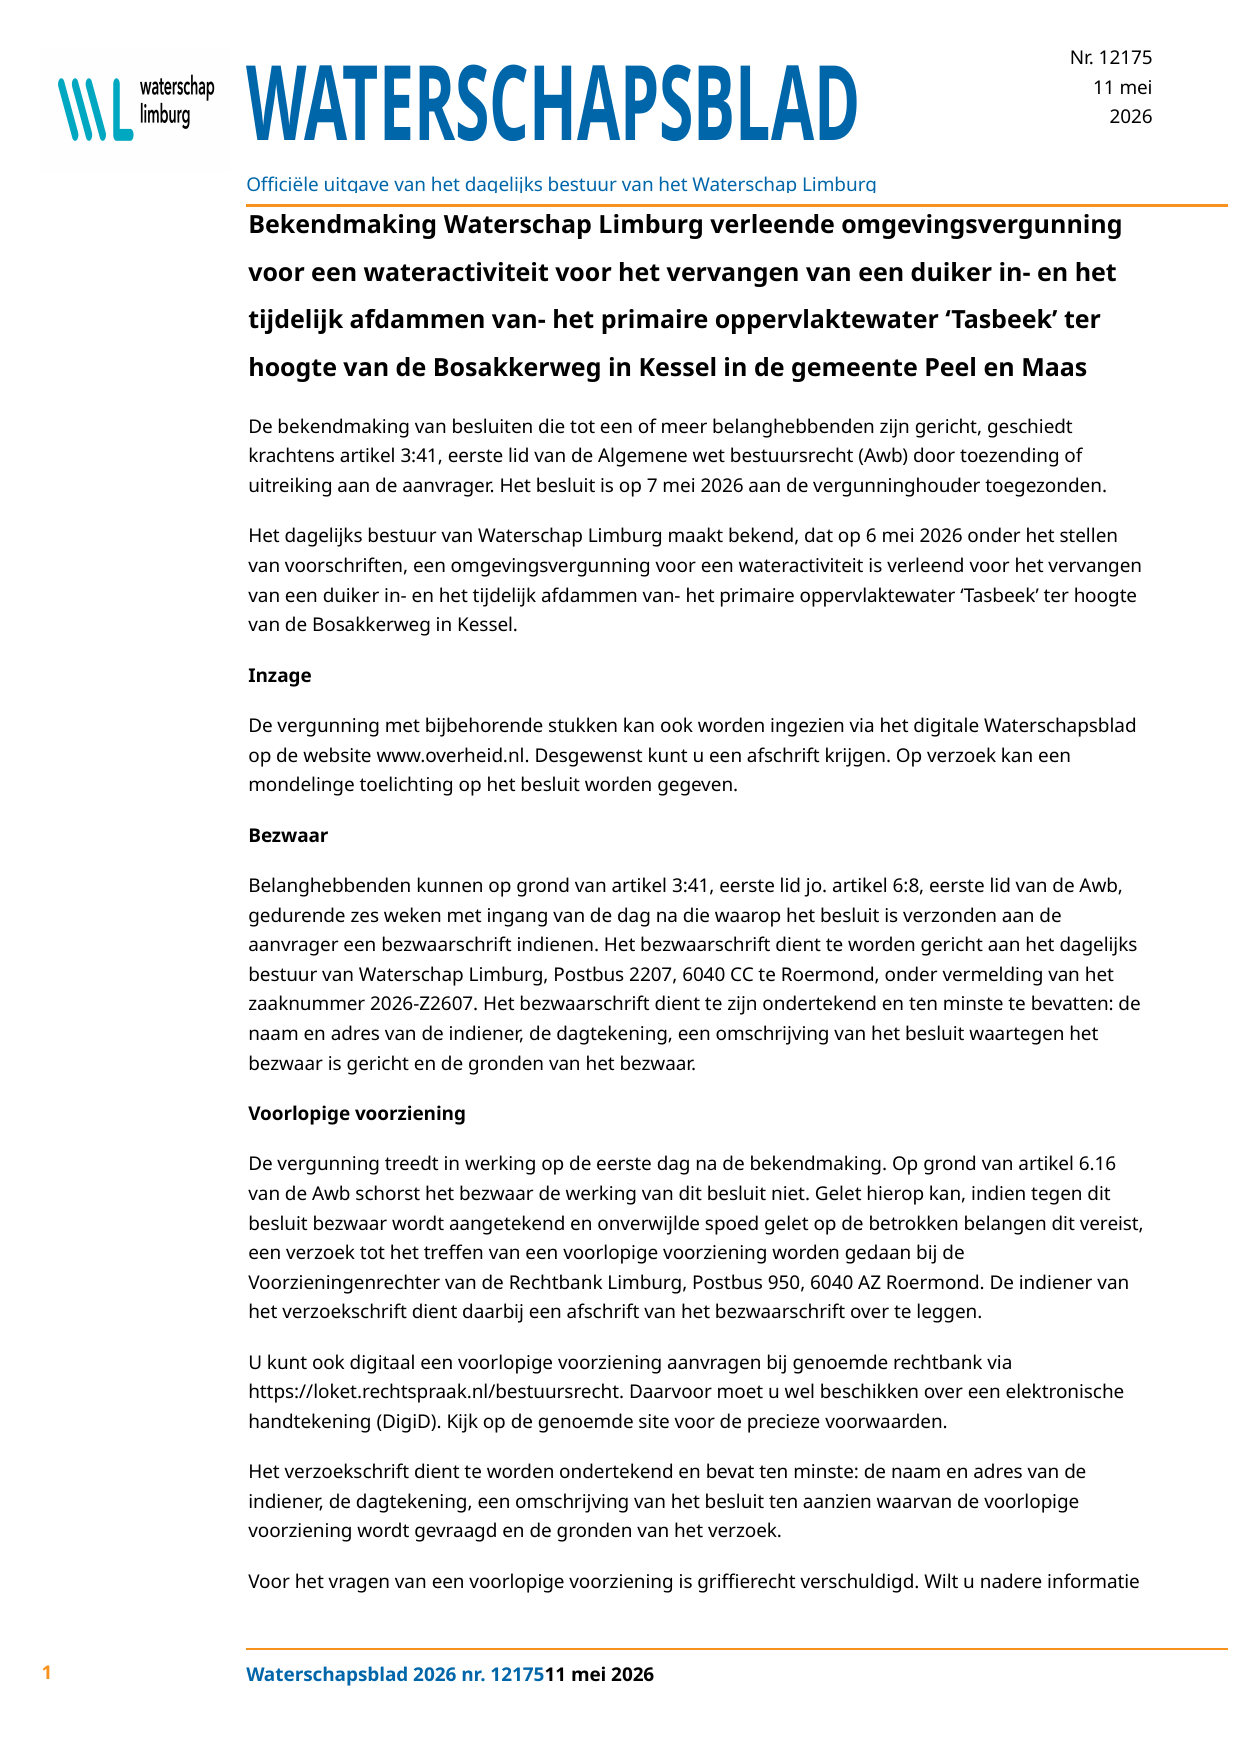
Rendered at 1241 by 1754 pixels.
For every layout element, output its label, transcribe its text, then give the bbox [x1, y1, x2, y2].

text De bekendmaking van besluiten die tot een of meer belanghebbenden zijn gericht, geschiedt krachtens artikel 3:41, eerste lid van de Algemene wet bestuursrecht (Awb) door toezending of uitreiking aan de aanvrager. Het besluit is op 7 mei 2026 aan de vergunninghouder toegezonden. [248, 413, 1152, 498]
text Het verzoekschrift dient te worden ondertekend en bevat ten minste: de naam en adres van de indiener, de dagtekening, een omschrijving van het besluit ten aanzien waarvan de voorlopige voorziening wordt gevraagd en de gronden van het verzoek. [248, 1458, 1152, 1543]
text Voorlopige voorziening [248, 1100, 1152, 1126]
text Inzage [248, 662, 1152, 688]
picture [41, 47, 231, 172]
text U kunt ook digitaal een voorlopige voorziening aanvragen bij genoemde rechtbank via https://loket.rechtspraak.nl/bestuursrecht. Daarvoor moet u wel beschikken over een elektronische handtekening (DigiD). Kijk op de genoemde site voor de precieze voorwaarden. [248, 1349, 1152, 1434]
text Belanghebbenden kunnen op grond van artikel 3:41, eerste lid jo. artikel 6:8, eerste lid van de Awb, gedurende zes weken met ingang van de dag na die waarop het besluit is verzonden aan de aanvrager een bezwaarschrift indienen. Het bezwaarschrift dient te worden gericht aan het dagelijks bestuur van Waterschap Limburg, Postbus 2207, 6040 CC te Roermond, onder vermelding van het zaaknummer 2026-Z2607. Het bezwaarschrift dient te zijn ondertekend en ten minste te bevatten: de naam en adres van de indiener, de dagtekening, een omschrijving van het besluit waartegen het bezwaar is gericht en de gronden van het bezwaar. [248, 872, 1152, 1076]
text De vergunning met bijbehorende stukken kan ook worden ingezien via het digitale Waterschapsblad op de website www.overheid.nl. Desgewenst kunt u een afschrift krijgen. Op verzoek kan een mondelinge toelichting op het besluit worden gegeven. [248, 712, 1152, 797]
text Bekendmaking Waterschap Limburg verleende omgevingsvergunning voor een wateractiviteit voor het vervangen van een duiker in- en het tijdelijk afdammen van- het primaire oppervlaktewater ‘Tasbeek’ ter hoogte van de Bosakkerweg in Kessel in de gemeente Peel en Maas [248, 207, 1152, 384]
text Bezwaar [248, 822, 1152, 848]
text De vergunning treedt in werking op de eerste dag na de bekendmaking. Op grond van artikel 6.16 van de Awb schorst het bezwaar de werking van dit besluit niet. Gelet hierop kan, indien tegen dit besluit bezwaar wordt aangetekend en onverwijlde spoed gelet op de betrokken belangen dit vereist, een verzoek tot het treffen van een voorlopige voorziening worden gedaan bij de Voorzieningenrechter van de Rechtbank Limburg, Postbus 950, 6040 AZ Roermond. De indiener van het verzoekschrift dient daarbij een afschrift van het bezwaarschrift over te leggen. [248, 1151, 1152, 1324]
text Voor het vragen van een voorlopige voorziening is griffierecht verschuldigd. Wilt u nadere informatie [248, 1568, 1152, 1594]
text Het dagelijks bestuur van Waterschap Limburg maakt bekend, dat op 6 mei 2026 onder het stellen van voorschriften, een omgevingsvergunning voor een wateractiviteit is verleend voor het vervangen van een duiker in- en het tijdelijk afdammen van- het primaire oppervlaktewater ‘Tasbeek’ ter hoogte van de Bosakkerweg in Kessel. [248, 523, 1152, 637]
